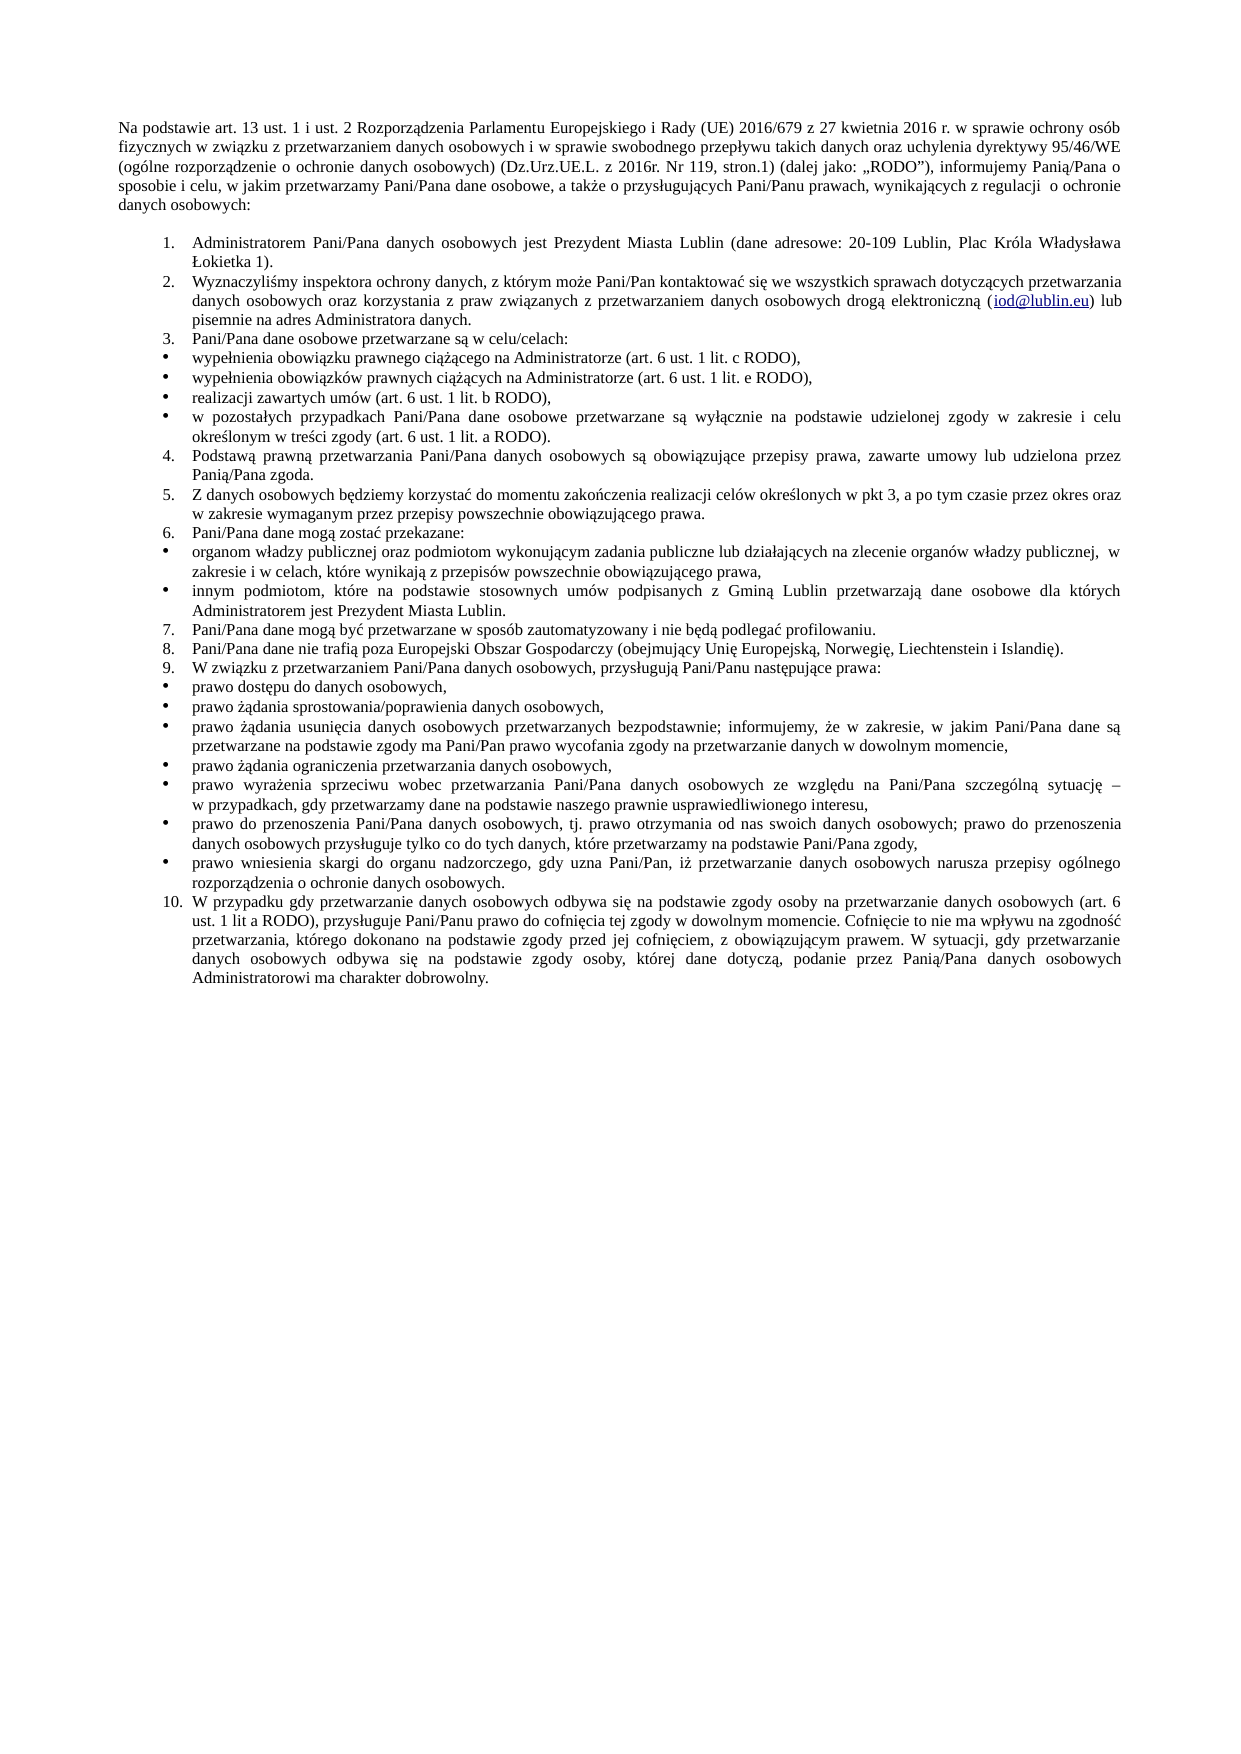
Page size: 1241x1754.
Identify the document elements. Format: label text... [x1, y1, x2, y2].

list Administratorem Pani/Pana danych osobowych jest Prezydent Miasta Lublin (dane adresowe: 20-109 Lublin, Plac Króla Władysława Łokietka 1). [162, 233, 1122, 271]
list Pani/Pana dane osobowe przetwarzane są w celu/celach: [162, 329, 1122, 348]
list wypełnienia obowiązku prawnego ciążącego na Administratorze (art. 6 ust. 1 lit. c RODO), [162, 348, 1122, 368]
text Na podstawie art. 13 ust. 1 i ust. 2 Rozporządzenia Parlamentu Europejskiego i Rady (UE) 2016/679 z 27 kwietnia 2016 r. w sprawie ochrony osób fizycznych w związku z przetwarzaniem danych osobowych i w sprawie swobodnego przepływu takich danych oraz uchylenia dyrektywy 95/46/WE (ogólne rozporządzenie o ochronie danych osobowych) (Dz.Urz.UE.L. z 2016r. Nr 119, stron.1) (dalej jako: „RODO”), informujemy Panią/Pana o sposobie i celu, w jakim przetwarzamy Pani/Pana dane osobowe, a także o przysługujących Pani/Panu prawach, wynikających z regulacji o ochronie danych osobowych: [118, 118, 1122, 214]
list prawo wyrażenia sprzeciwu wobec przetwarzania Pani/Pana danych osobowych ze względu na Pani/Pana szczególną sytuację – w przypadkach, gdy przetwarzamy dane na podstawie naszego prawnie usprawiedliwionego interesu, [162, 775, 1122, 814]
list w pozostałych przypadkach Pani/Pana dane osobowe przetwarzane są wyłącznie na podstawie udzielonej zgody w zakresie i celu określonym w treści zgody (art. 6 ust. 1 lit. a RODO). [162, 407, 1122, 446]
list Z danych osobowych będziemy korzystać do momentu zakończenia realizacji celów określonych w pkt 3, a po tym czasie przez okres oraz w zakresie wymaganym przez przepisy powszechnie obowiązującego prawa. [162, 484, 1122, 523]
list Pani/Pana dane nie trafią poza Europejski Obszar Gospodarczy (obejmujący Unię Europejską, Norwegię, Liechtenstein i Islandię). [162, 639, 1122, 658]
list Pani/Pana dane mogą być przetwarzane w sposób zautomatyzowany i nie będą podlegać profilowaniu. [162, 619, 1122, 639]
list Pani/Pana dane mogą zostać przekazane: [162, 523, 1122, 542]
list prawo dostępu do danych osobowych, [162, 677, 1122, 697]
list W przypadku gdy przetwarzanie danych osobowych odbywa się na podstawie zgody osoby na przetwarzanie danych osobowych (art. 6 ust. 1 lit a RODO), przysługuje Pani/Panu prawo do cofnięcia tej zgody w dowolnym momencie. Cofnięcie to nie ma wpływu na zgodność przetwarzania, którego dokonano na podstawie zgody przed jej cofnięciem, z obowiązującym prawem. W sytuacji, gdy przetwarzanie danych osobowych odbywa się na podstawie zgody osoby, której dane dotyczą, podanie przez Panią/Pana danych osobowych Administratorowi ma charakter dobrowolny. [162, 892, 1122, 987]
list prawo żądania sprostowania/poprawienia danych osobowych, [162, 697, 1122, 716]
list organom władzy publicznej oraz podmiotom wykonującym zadania publiczne lub działających na zlecenie organów władzy publicznej, w zakresie i w celach, które wynikają z przepisów powszechnie obowiązującego prawa, [162, 542, 1122, 581]
list innym podmiotom, które na podstawie stosownych umów podpisanych z Gminą Lublin przetwarzają dane osobowe dla których Administratorem jest Prezydent Miasta Lublin. [162, 581, 1122, 619]
list prawo wniesienia skargi do organu nadzorczego, gdy uzna Pani/Pan, iż przetwarzanie danych osobowych narusza przepisy ogólnego rozporządzenia o ochronie danych osobowych. [162, 853, 1122, 892]
list W związku z przetwarzaniem Pani/Pana danych osobowych, przysługują Pani/Panu następujące prawa: [162, 658, 1122, 677]
list Podstawą prawną przetwarzania Pani/Pana danych osobowych są obowiązujące przepisy prawa, zawarte umowy lub udzielona przez Panią/Pana zgoda. [162, 446, 1122, 484]
list wypełnienia obowiązków prawnych ciążących na Administratorze (art. 6 ust. 1 lit. e RODO), [162, 368, 1122, 387]
list prawo żądania ograniczenia przetwarzania danych osobowych, [162, 755, 1122, 775]
list Wyznaczyliśmy inspektora ochrony danych, z którym może Pani/Pan kontaktować się we wszystkich sprawach dotyczących przetwarzania danych osobowych oraz korzystania z praw związanych z przetwarzaniem danych osobowych drogą elektroniczną (iod@lublin.eu) lub pisemnie na adres Administratora danych. [162, 271, 1122, 329]
list prawo żądania usunięcia danych osobowych przetwarzanych bezpodstawnie; informujemy, że w zakresie, w jakim Pani/Pana dane są przetwarzane na podstawie zgody ma Pani/Pan prawo wycofania zgody na przetwarzanie danych w dowolnym momencie, [162, 716, 1122, 755]
list prawo do przenoszenia Pani/Pana danych osobowych, tj. prawo otrzymania od nas swoich danych osobowych; prawo do przenoszenia danych osobowych przysługuje tylko co do tych danych, które przetwarzamy na podstawie Pani/Pana zgody, [162, 814, 1122, 853]
list realizacji zawartych umów (art. 6 ust. 1 lit. b RODO), [162, 387, 1122, 407]
